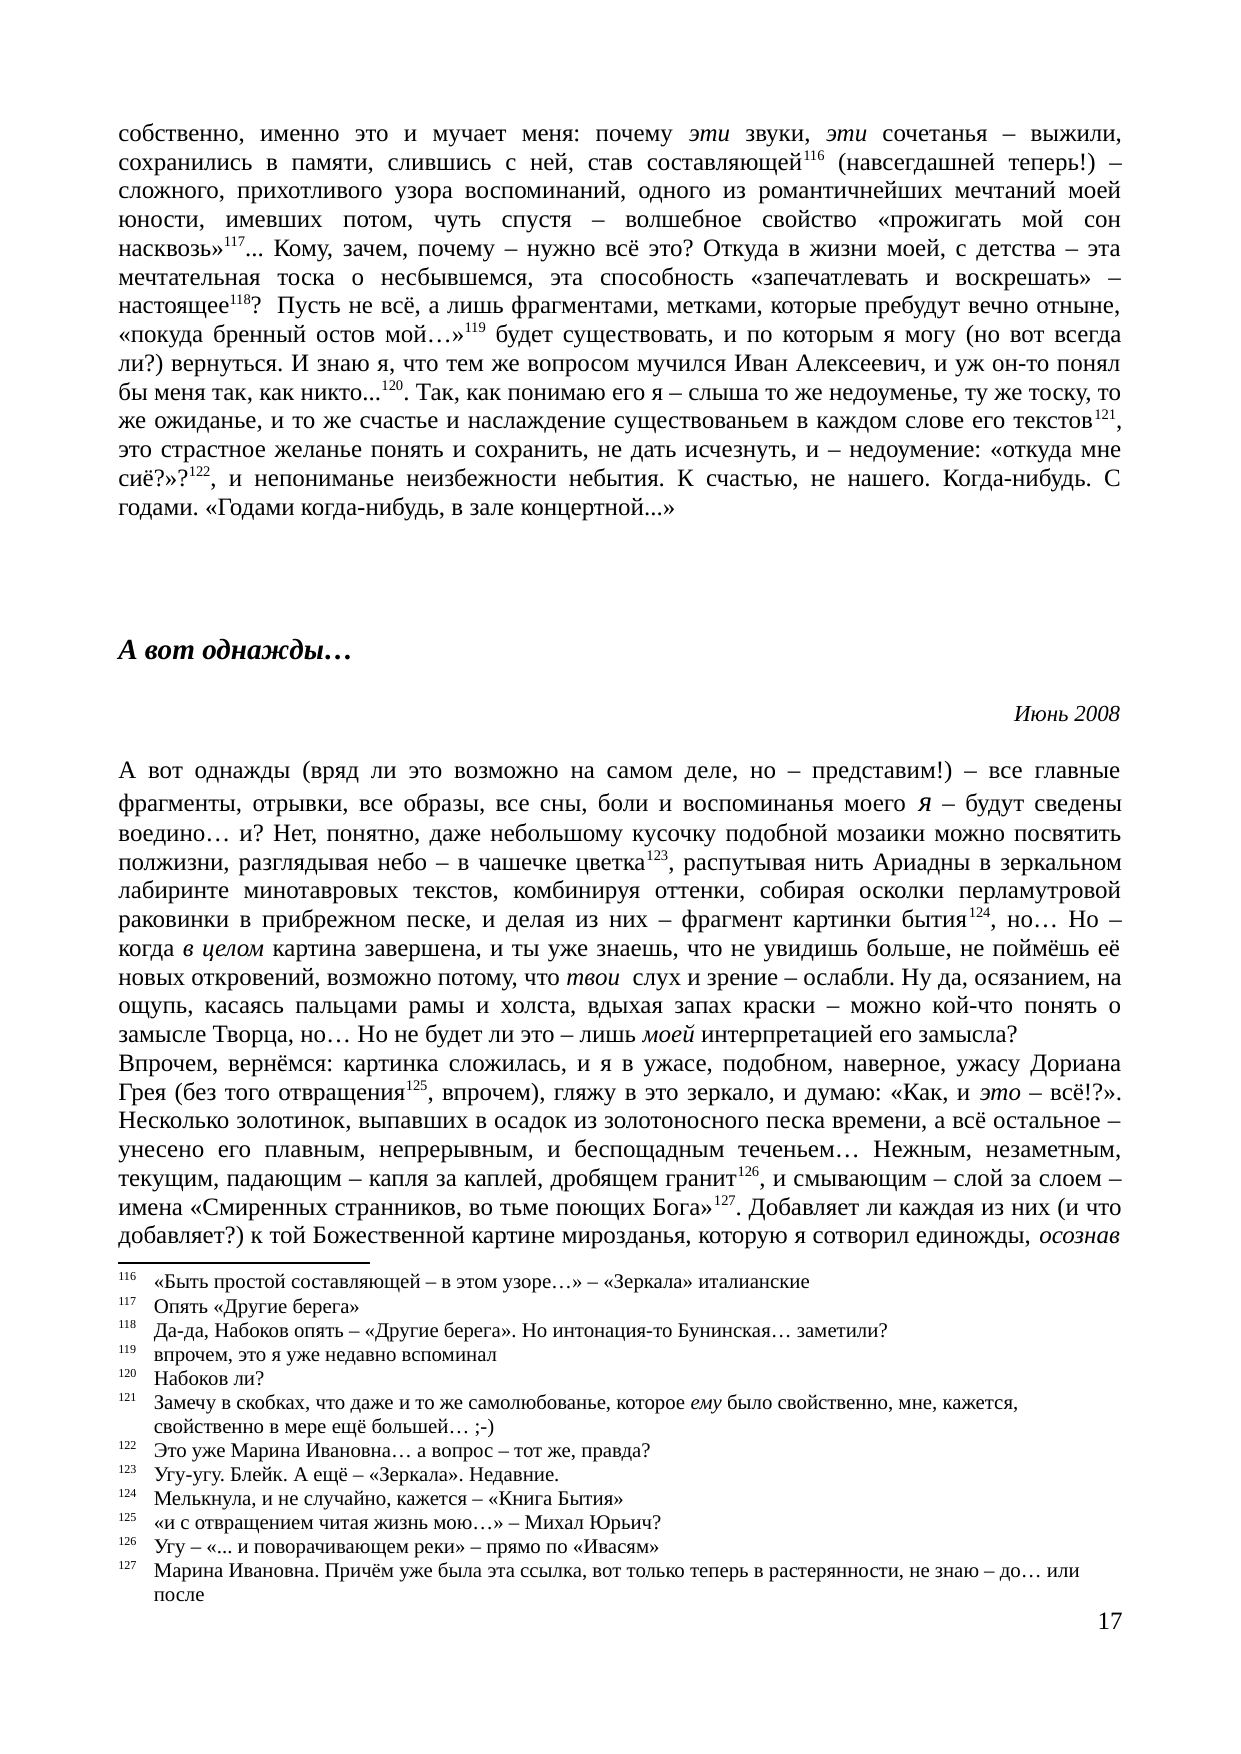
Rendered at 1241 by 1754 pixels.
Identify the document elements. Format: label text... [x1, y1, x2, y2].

text Это уже Марина Ивановна… а вопрос – тот же, правда? [118, 1438, 1122, 1462]
text Опять «Другие берега» [118, 1293, 1122, 1318]
text Набоков ли? [118, 1366, 1122, 1390]
text Угу – «... и поворачивающем реки» – прямо по «Ивасям» [118, 1534, 1122, 1558]
text впрочем, это я уже недавно вспоминал [118, 1342, 1122, 1366]
text Замечу в скобках, что даже и то же самолюбованье, которое ему было свойственно, мне, кажется, свойственно в мере ещё большей… ;-) [118, 1390, 1122, 1438]
text Мелькнула, и не случайно, кажется – «Книга Бытия» [118, 1486, 1122, 1510]
text Да-да, Набоков опять – «Другие берега». Но интонация-то Бунинская… заметили? [118, 1318, 1122, 1342]
text Марина Ивановна. Причём уже была эта ссылка, вот только теперь в растерянности, не знаю – до… или после [118, 1558, 1122, 1606]
text Угу-угу. Блейк. А ещё – «Зеркала». Недавние. [118, 1462, 1122, 1486]
text «Быть простой составляющей – в этом узоре…» – «Зеркала» италианские [118, 1269, 1122, 1293]
text Впрочем, вернёмся: картинка сложилась, и я в ужасе, подобном, наверное, ужасу Дориана Грея (без того отвращения, впрочем), гляжу в это зеркало, и думаю: «Как, и это – всё!?». Несколько золотинок, выпавших в осадок из золотоносного песка времени, а всё остальное – унесено его плавным, непрерывным, и беспощадным теченьем… Нежным, незаметным, текущим, падающим – капля за каплей, дробящем гранит, и смывающим – слой за слоем – имена «Смиренных странников, во тьме поющих Бога». Добавляет ли каждая из них (и что добавляет?) к той Божественной картине мирозданья, которую я сотворил единожды, осознав [118, 1048, 1122, 1249]
text А вот однажды (вряд ли это возможно на самом деле, но – представим!) – все главные фрагменты, отрывки, все образы, все сны, боли и воспоминанья моего я – будут сведены воедино… и? Нет, понятно, даже небольшому кусочку подобной мозаики можно посвятить полжизни, разглядывая небо – в чашечке цветка, распутывая нить Ариадны в зеркальном лабиринте минотавровых текстов, комбинируя оттенки, собирая осколки перламутровой раковинки в прибрежном песке, и делая из них – фрагмент картинки бытия, но… Но – когда в целом картина завершена, и ты уже знаешь, что не увидишь больше, не поймёшь её новых откровений, возможно потому, что твои слух и зрение – ослабли. Ну да, осязанием, на ощупь, касаясь пальцами рамы и холста, вдыхая запах краски – можно кой-что понять о замысле Творца, но… Но не будет ли это – лишь моей интерпретацией его замысла? [118, 756, 1122, 1048]
text «и с отвращением читая жизнь мою…» – Михал Юрьич? [118, 1510, 1122, 1534]
subtitle А вот однажды… [118, 632, 1122, 665]
text Июнь 2008 [118, 700, 1122, 727]
text О-о-о! и вот вовсе неожиданная ассоциация отступленья: от «Цыган» и «скрипки» – к масляно-чёрным глазам Сличенко, и странным, надрывно-заунывно-обещающим тембрам цыганских голосов – это вместо вечернего кино (лучше – французского с Делоном или Ришаром) в дом отдыха «Берёзки», приехал цыганский театр. Но вся прелесть в том, что Сарасате тут ни при чём вовсе, и пришедшее ниоткуда словосочетанье про цыганские напевы я повторяю (а лет мне, наверное, двенадцать-тринадцать) обыгрывая в пинг-понг – очередного вставшего к столу (игра идёт «на вылет», потому как стол всего один). И, собственно, именно это и мучает меня: почему эти звуки, эти сочетанья – выжили, сохранились в памяти, слившись с ней, став составляющей (навсегдашней теперь!) – сложного, прихотливого узора воспоминаний, одного из романтичнейших мечтаний моей юности, имевших потом, чуть спустя – волшебное свойство «прожигать мой сон насквозь»... Кому, зачем, почему – нужно всё это? Откуда в жизни моей, с детства – эта мечтательная тоска о несбывшемся, эта способность «запечатлевать и воскрешать» – настоящее? Пусть не всё, а лишь фрагментами, метками, которые пребудут вечно отныне, «покуда бренный остов мой…» будет существовать, и по которым я могу (но вот всегда ли?) вернуться. И знаю я, что тем же вопросом мучился Иван Алексеевич, и уж он-то понял бы меня так, как никто.... Так, как понимаю его я – слыша то же недоуменье, ту же тоску, то же ожиданье, и то же счастье и наслаждение существованьем в каждом слове его текстов, это страстное желанье понять и сохранить, не дать исчезнуть, и – недоумение: «откуда мне сиё?»?, и непониманье неизбежности небытия. К счастью, не нашего. Когда-нибудь. С годами. «Годами когда-нибудь, в зале концертной...» [118, 118, 1122, 521]
